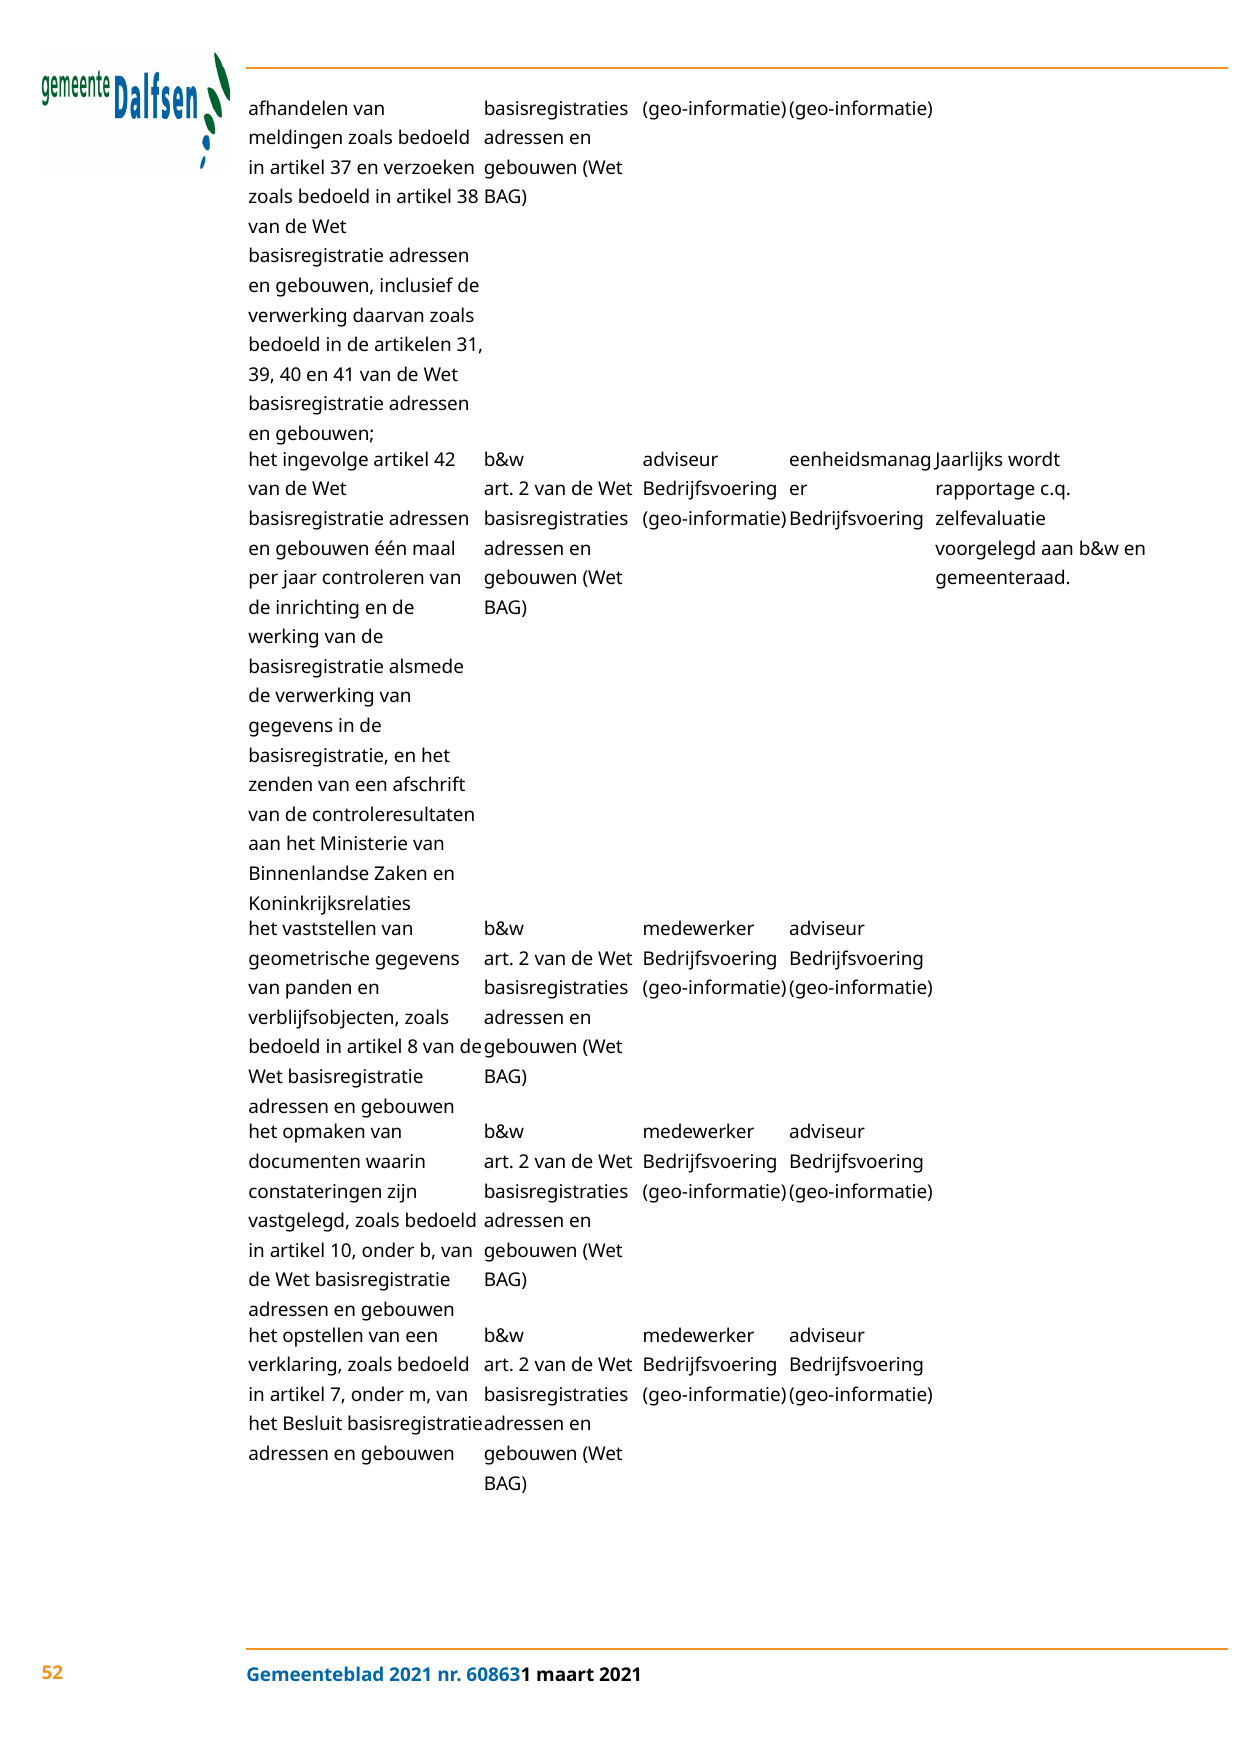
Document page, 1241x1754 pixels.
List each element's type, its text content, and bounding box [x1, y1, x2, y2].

table_cell (geo-informatie) [643, 95, 789, 446]
table_cell [935, 1322, 1152, 1496]
table_cell [935, 915, 1152, 1119]
table_cell adviseur Bedrijfsvoering (geo-informatie) [789, 915, 935, 1119]
table_cell [935, 1119, 1152, 1322]
table_cell het opstellen van een verklaring, zoals bedoeld in artikel 7, onder m, van het Besluit basisregistratie adressen en gebouwen [248, 1322, 483, 1496]
table_cell het ingevolge artikel 42 van de Wet basisregistratie adressen en gebouwen één maal per jaar controleren van de inrichting en de werking van de basisregistratie alsmede de verwerking van gegevens in de basisregistratie, en het zenden van een afschrift van de controleresultaten aan het Ministerie van Binnenlandse Zaken en Koninkrijksrelaties [248, 446, 483, 915]
table_cell medewerker Bedrijfsvoering (geo-informatie) [643, 1119, 789, 1322]
table_cell medewerker Bedrijfsvoering (geo-informatie) [643, 1322, 789, 1496]
table_cell b&w art. 2 van de Wet basisregistraties adressen en gebouwen (Wet BAG) [484, 446, 642, 915]
table_cell basisregistraties adressen en gebouwen (Wet BAG) [484, 95, 642, 446]
table_cell adviseur Bedrijfsvoering (geo-informatie) [789, 1119, 935, 1322]
table_cell (geo-informatie) [789, 95, 935, 446]
table_cell eenheidsmanager Bedrijfsvoering [789, 446, 935, 915]
table_cell [935, 95, 1152, 446]
table_cell het opmaken van documenten waarin constateringen zijn vastgelegd, zoals bedoeld in artikel 10, onder b, van de Wet basisregistratie adressen en gebouwen [248, 1119, 483, 1322]
table_cell afhandelen van meldingen zoals bedoeld in artikel 37 en verzoeken zoals bedoeld in artikel 38 van de Wet basisregistratie adressen en gebouwen, inclusief de verwerking daarvan zoals bedoeld in de artikelen 31, 39, 40 en 41 van de Wet basisregistratie adressen en gebouwen; [248, 95, 483, 446]
picture [41, 47, 231, 172]
table_cell het vaststellen van geometrische gegevens van panden en verblijfsobjecten, zoals bedoeld in artikel 8 van de Wet basisregistratie adressen en gebouwen [248, 915, 483, 1119]
table_cell adviseur Bedrijfsvoering (geo-informatie) [789, 1322, 935, 1496]
table_cell b&w art. 2 van de Wet basisregistraties adressen en gebouwen (Wet BAG) [484, 1119, 642, 1322]
table_cell Jaarlijks wordt rapportage c.q. zelfevaluatie voorgelegd aan b&w en gemeenteraad. [935, 446, 1152, 915]
table_cell adviseur Bedrijfsvoering (geo-informatie) [643, 446, 789, 915]
table_cell medewerker Bedrijfsvoering (geo-informatie) [643, 915, 789, 1119]
table_cell b&w art. 2 van de Wet basisregistraties adressen en gebouwen (Wet BAG) [484, 1322, 642, 1496]
table_cell b&w art. 2 van de Wet basisregistraties adressen en gebouwen (Wet BAG) [484, 915, 642, 1119]
